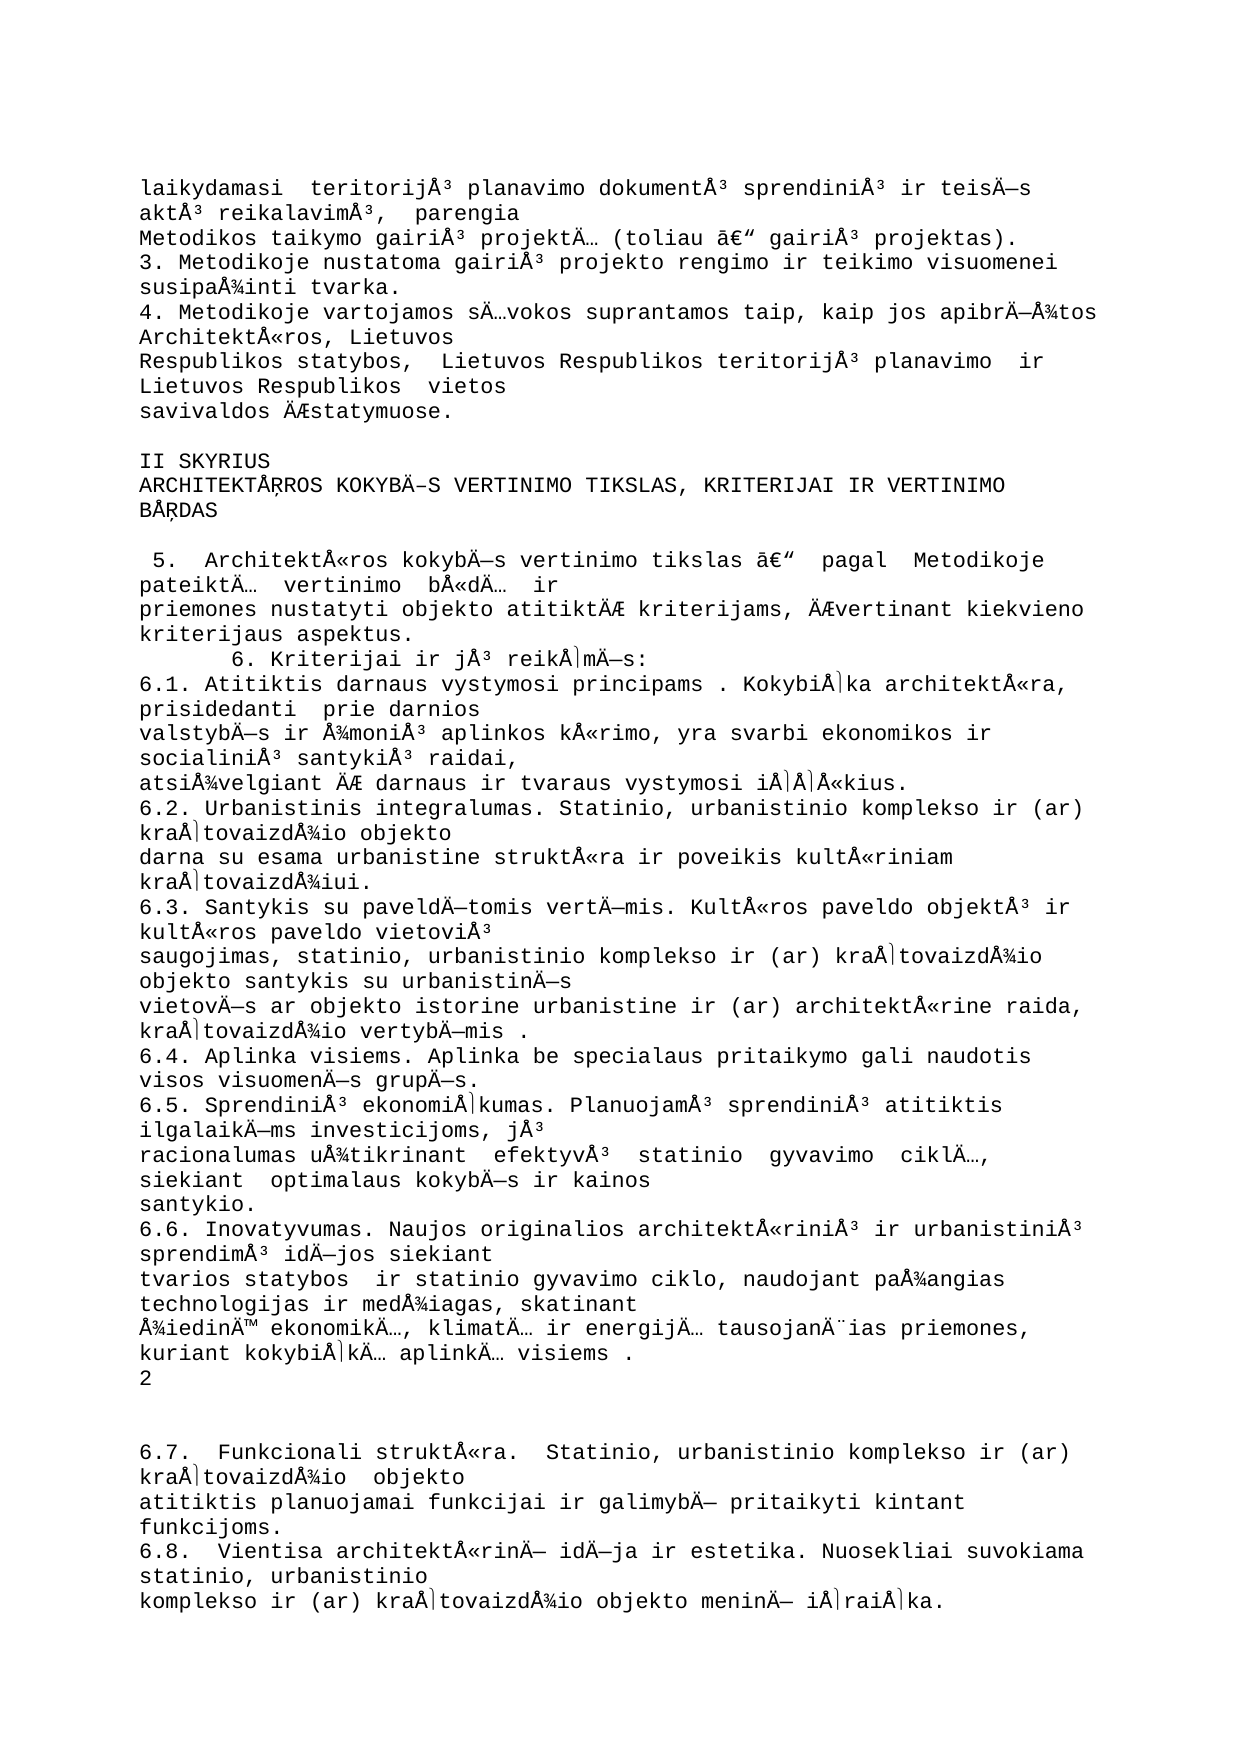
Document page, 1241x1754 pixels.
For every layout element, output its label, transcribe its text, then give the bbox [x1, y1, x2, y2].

text II SKYRIUS [139, 450, 1101, 475]
text 6. Kriterijai ir jÅ³ reikÅmÄ—s: [139, 648, 1101, 673]
text darna su esama urbanistine struktÅ«ra ir poveikis kultÅ«riniam kraÅtovaizdÅ¾iui. [139, 847, 1101, 896]
text saugojimas, statinio, urbanistinio komplekso ir (ar) kraÅtovaizdÅ¾io objekto santykis su urbanistinÄ—s [139, 946, 1101, 995]
text BÅŖDAS [139, 499, 1101, 524]
text 6.6. Inovatyvumas. Naujos originalios architektÅ«riniÅ³ ir urbanistiniÅ³ sprendimÅ³ idÄ—jos siekiant [139, 1218, 1101, 1268]
text atsiÅ¾velgiant ÄÆ darnaus ir tvaraus vystymosi iÅÅÅ«kius. [139, 772, 1101, 797]
text 6.5. SprendiniÅ³ ekonomiÅkumas. PlanuojamÅ³ sprendiniÅ³ atitiktis ilgalaikÄ—ms investicijoms, jÅ³ [139, 1094, 1101, 1144]
text 4. Metodikoje vartojamos sÄ…vokos suprantamos taip, kaip jos apibrÄ—Å¾tos ArchitektÅ«ros, Lietuvos [139, 301, 1101, 351]
text tvarios statybos ir statinio gyvavimo ciklo, naudojant paÅ¾angias technologijas ir medÅ¾iagas, skatinant [139, 1268, 1101, 1318]
text komplekso ir (ar) kraÅtovaizdÅ¾io objekto meninÄ— iÅraiÅka. [139, 1590, 1101, 1615]
text 6.3. Santykis su paveldÄ—tomis vertÄ—mis. KultÅ«ros paveldo objektÅ³ ir kultÅ«ros paveldo vietoviÅ³ [139, 896, 1101, 946]
text Respublikos statybos, Lietuvos Respublikos teritorijÅ³ planavimo ir Lietuvos Respublikos vietos [139, 351, 1101, 400]
text Metodikos taikymo gairiÅ³ projektÄ… (toliau ā€“ gairiÅ³ projektas). [139, 227, 1101, 252]
text priemones nustatyti objekto atitiktÄÆ kriterijams, ÄÆvertinant kiekvieno kriterijaus aspektus. [139, 599, 1101, 648]
text 6.2. Urbanistinis integralumas. Statinio, urbanistinio komplekso ir (ar) kraÅtovaizdÅ¾io objekto [139, 797, 1101, 847]
text 3. Metodikoje nustatoma gairiÅ³ projekto rengimo ir teikimo visuomenei susipaÅ¾inti tvarka. [139, 252, 1101, 301]
text 6.1. Atitiktis darnaus vystymosi principams . KokybiÅka architektÅ«ra, prisidedanti prie darnios [139, 673, 1101, 723]
text vietovÄ—s ar objekto istorine urbanistine ir (ar) architektÅ«rine raida, kraÅtovaizdÅ¾io vertybÄ—mis . [139, 995, 1101, 1045]
text atitiktis planuojamai funkcijai ir galimybÄ— pritaikyti kintant funkcijoms. [139, 1491, 1101, 1541]
text ARCHITEKTÅŖROS KOKYBÄ–S VERTINIMO TIKSLAS, KRITERIJAI IR VERTINIMO [139, 475, 1101, 499]
text Å¾iedinÄ™ ekonomikÄ…, klimatÄ… ir energijÄ… tausojanÄ¨ias priemones, kuriant kokybiÅkÄ… aplinkÄ… visiems . [139, 1318, 1101, 1367]
text santykio. [139, 1194, 1101, 1218]
text 2 [139, 1367, 1101, 1392]
text 6.4. Aplinka visiems. Aplinka be specialaus pritaikymo gali naudotis visos visuomenÄ—s grupÄ—s. [139, 1045, 1101, 1094]
text racionalumas uÅ¾tikrinant efektyvÅ³ statinio gyvavimo ciklÄ…, siekiant optimalaus kokybÄ—s ir kainos [139, 1144, 1101, 1194]
text laikydamasi teritorijÅ³ planavimo dokumentÅ³ sprendiniÅ³ ir teisÄ—s aktÅ³ reikalavimÅ³, parengia [139, 177, 1101, 227]
text 5. ArchitektÅ«ros kokybÄ—s vertinimo tikslas ā€“ pagal Metodikoje pateiktÄ… vertinimo bÅ«dÄ… ir [139, 549, 1101, 599]
text 6.8. Vientisa architektÅ«rinÄ— idÄ—ja ir estetika. Nuosekliai suvokiama statinio, urbanistinio [139, 1541, 1101, 1590]
text valstybÄ—s ir Å¾moniÅ³ aplinkos kÅ«rimo, yra svarbi ekonomikos ir socialiniÅ³ santykiÅ³ raidai, [139, 723, 1101, 772]
text savivaldos ÄÆstatymuose. [139, 400, 1101, 425]
text 6.7. Funkcionali struktÅ«ra. Statinio, urbanistinio komplekso ir (ar) kraÅtovaizdÅ¾io objekto [139, 1442, 1101, 1491]
